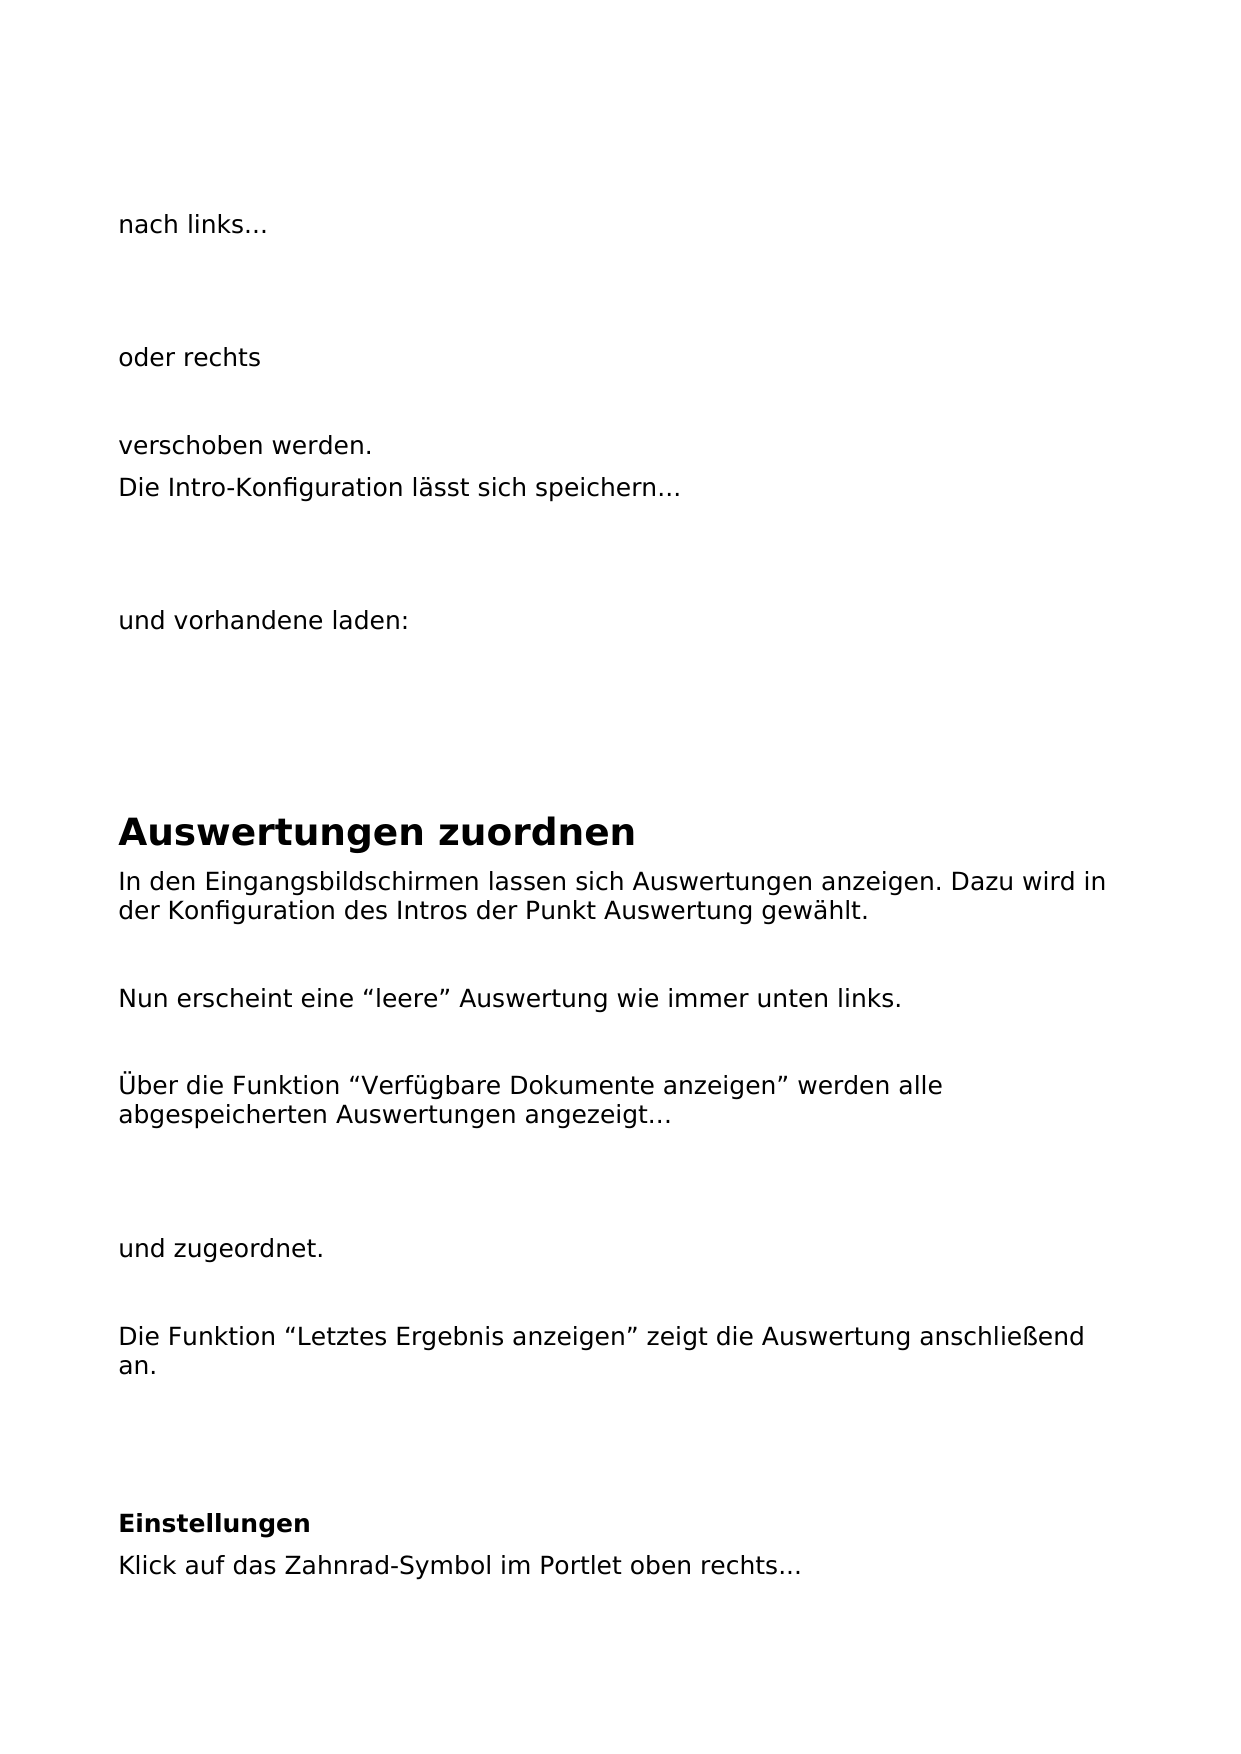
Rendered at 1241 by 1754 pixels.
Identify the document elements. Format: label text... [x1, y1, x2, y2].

text Klick auf das Zahnrad-Symbol im Portlet oben rechts... [118, 1551, 1122, 1580]
text Die Funktion “Letztes Ergebnis anzeigen” zeigt die Auswertung anschließend an. [118, 1322, 1122, 1380]
subtitle Auswertungen zuordnen [118, 811, 1122, 854]
text Über die Funktion “Verfügbare Dokumente anzeigen” werden alle abgespeicherten Auswertungen angezeigt... [118, 1071, 1122, 1130]
text und zugeordnet. [118, 1234, 1122, 1263]
text Die Intro-Konfiguration lässt sich speichern... [118, 473, 1122, 502]
subtitle Einstellungen [118, 1509, 1122, 1538]
text verschoben werden. [118, 431, 1122, 460]
text oder rechts [118, 343, 1122, 373]
text In den Eingangsbildschirmen lassen sich Auswertungen anzeigen. Dazu wird in der Konfiguration des Intros der Punkt Auswertung gewählt. [118, 867, 1122, 925]
text und vorhandene laden: [118, 606, 1122, 636]
text nach links... [118, 210, 1122, 239]
text Nun erscheint eine “leere” Auswertung wie immer unten links. [118, 984, 1122, 1013]
